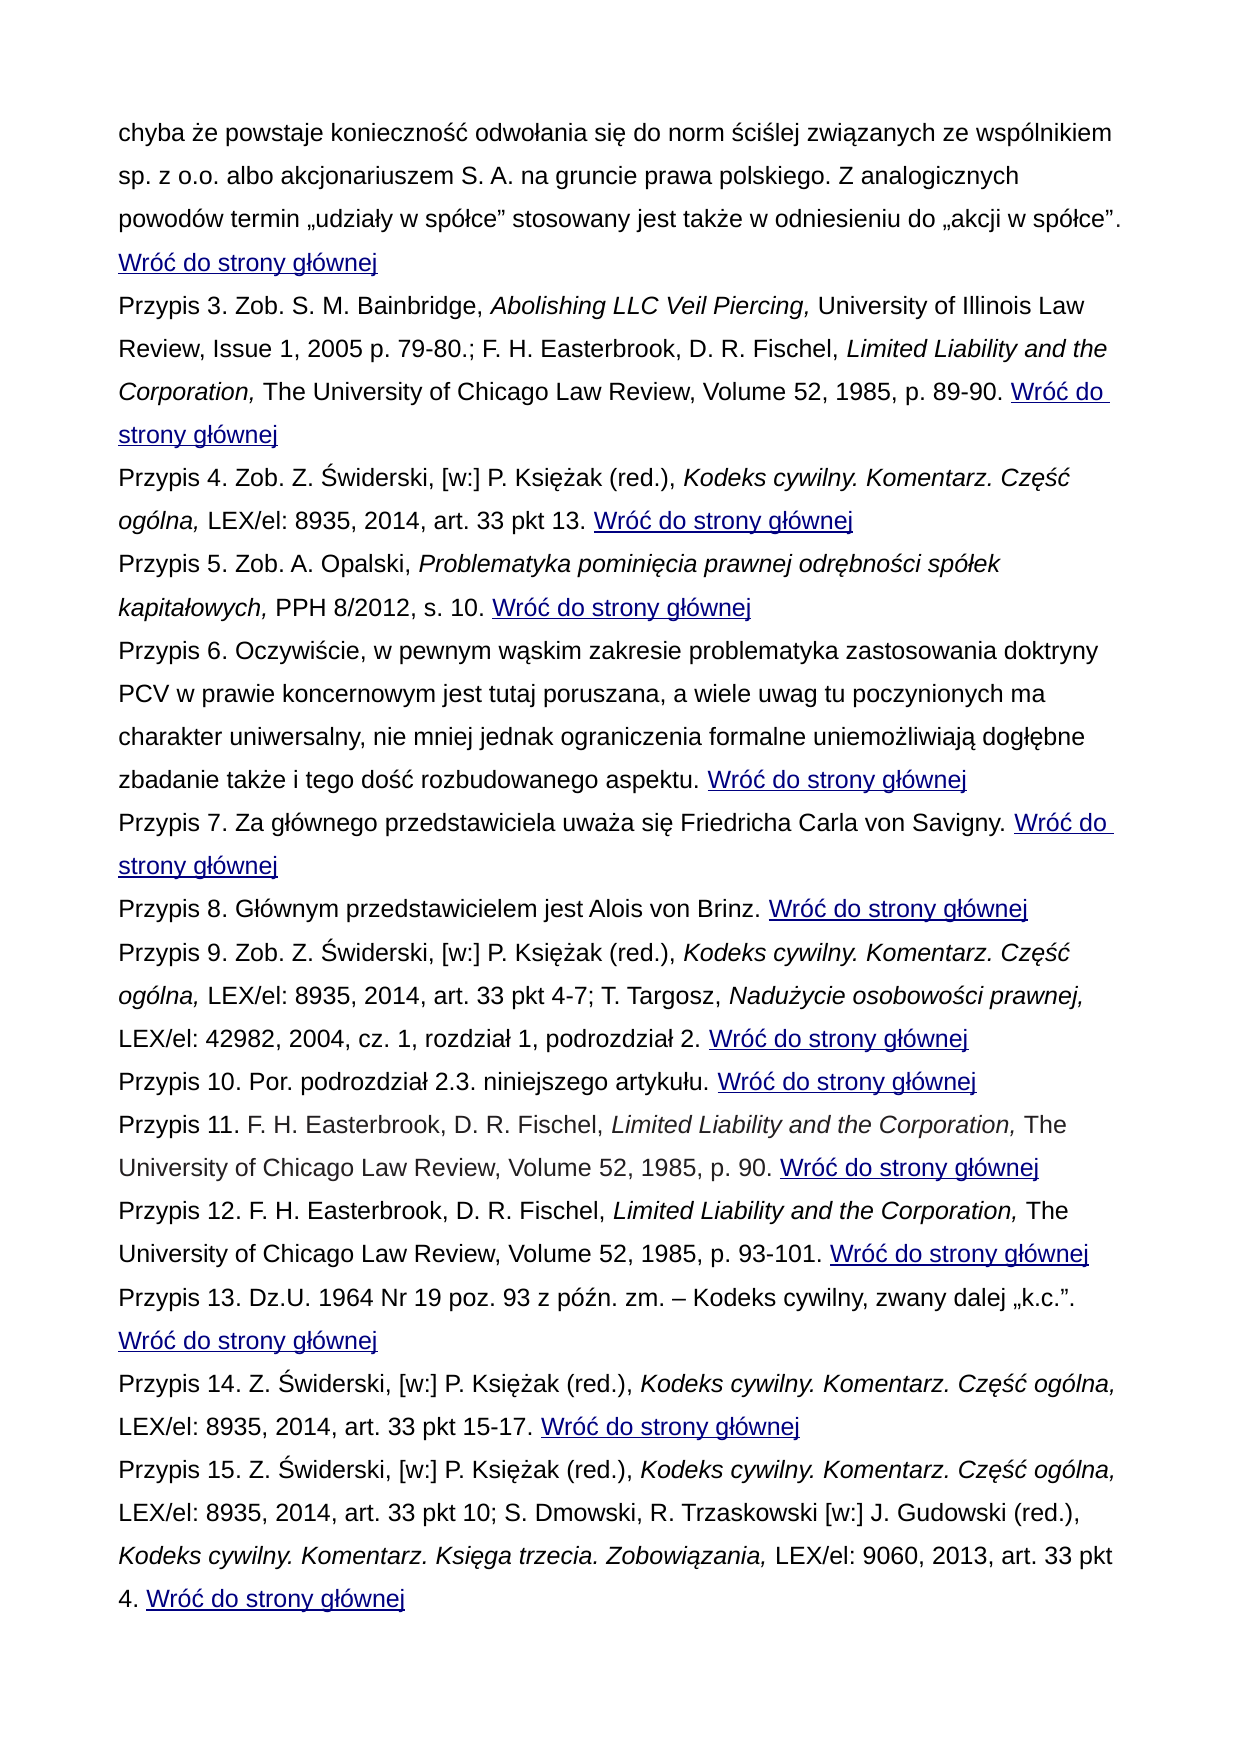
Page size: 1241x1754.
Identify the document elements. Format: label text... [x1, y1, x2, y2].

text Przypis 10. Por. podrozdział 2.3. niniejszego artykułu. Wróć do strony głównej [118, 1067, 1122, 1096]
text Przypis 13. Dz.U. 1964 Nr 19 poz. 93 z późn. zm. – Kodeks cywilny, zwany dalej „k.c.”. Wróć do strony głównej [118, 1282, 1122, 1354]
text Przypis 15. Z. Świderski, [w:] P. Księżak (red.), Kodeks cywilny. Komentarz. Część ogólna, LEX/el: 8935, 2014, art. 33 pkt 10; S. Dmowski, R. Trzaskowski [w:] J. Gudowski (red.), Kodeks cywilny. Komentarz. Księga trzecia. Zobowiązania, LEX/el: 9060, 2013, art. 33 pkt 4. Wróć do strony głównej [118, 1455, 1122, 1613]
text Przypis 4. Zob. Z. Świderski, [w:] P. Księżak (red.), Kodeks cywilny. Komentarz. Część ogólna, LEX/el: 8935, 2014, art. 33 pkt 13. Wróć do strony głównej [118, 463, 1122, 535]
text Przypis 3. Zob. S. M. Bainbridge, Abolishing LLC Veil Piercing, University of Illinois Law Review, Issue 1, 2005 p. 79-80.; F. H. Easterbrook, D. R. Fischel, Limited Liability and the Corporation, The University of Chicago Law Review, Volume 52, 1985, p. 89-90. Wróć do strony głównej [118, 291, 1122, 449]
text Przypis 12. F. H. Easterbrook, D. R. Fischel, Limited Liability and the Corporation, The University of Chicago Law Review, Volume 52, 1985, p. 93-101. Wróć do strony głównej [118, 1196, 1122, 1268]
text chyba że powstaje konieczność odwołania się do norm ściślej związanych ze wspólnikiem sp. z o.o. albo akcjonariuszem S. A. na gruncie prawa polskiego. Z analogicznych powodów termin „udziały w spółce” stosowany jest także w odniesieniu do „akcji w spółce”. Wróć do strony głównej [118, 118, 1122, 276]
text Przypis 14. Z. Świderski, [w:] P. Księżak (red.), Kodeks cywilny. Komentarz. Część ogólna, LEX/el: 8935, 2014, art. 33 pkt 15-17. Wróć do strony głównej [118, 1369, 1122, 1441]
text Przypis 9. Zob. Z. Świderski, [w:] P. Księżak (red.), Kodeks cywilny. Komentarz. Część ogólna, LEX/el: 8935, 2014, art. 33 pkt 4-7; T. Targosz, Nadużycie osobowości prawnej, LEX/el: 42982, 2004, cz. 1, rozdział 1, podrozdział 2. Wróć do strony głównej [118, 937, 1122, 1052]
text Przypis 5. Zob. A. Opalski, Problematyka pominięcia prawnej odrębności spółek kapitałowych, PPH 8/2012, s. 10. Wróć do strony głównej [118, 549, 1122, 621]
text Przypis 6. Oczywiście, w pewnym wąskim zakresie problematyka zastosowania doktryny PCV w prawie koncernowym jest tutaj poruszana, a wiele uwag tu poczynionych ma charakter uniwersalny, nie mniej jednak ograniczenia formalne uniemożliwiają dogłębne zbadanie także i tego dość rozbudowanego aspektu. Wróć do strony głównej [118, 636, 1122, 794]
text Przypis 8. Głównym przedstawicielem jest Alois von Brinz. Wróć do strony głównej [118, 894, 1122, 923]
text Przypis 7. Za głównego przedstawiciela uważa się Friedricha Carla von Savigny. Wróć do strony głównej [118, 808, 1122, 880]
text Przypis 11. F. H. Easterbrook, D. R. Fischel, Limited Liability and the Corporation, The University of Chicago Law Review, Volume 52, 1985, p. 90. Wróć do strony głównej [118, 1110, 1122, 1182]
